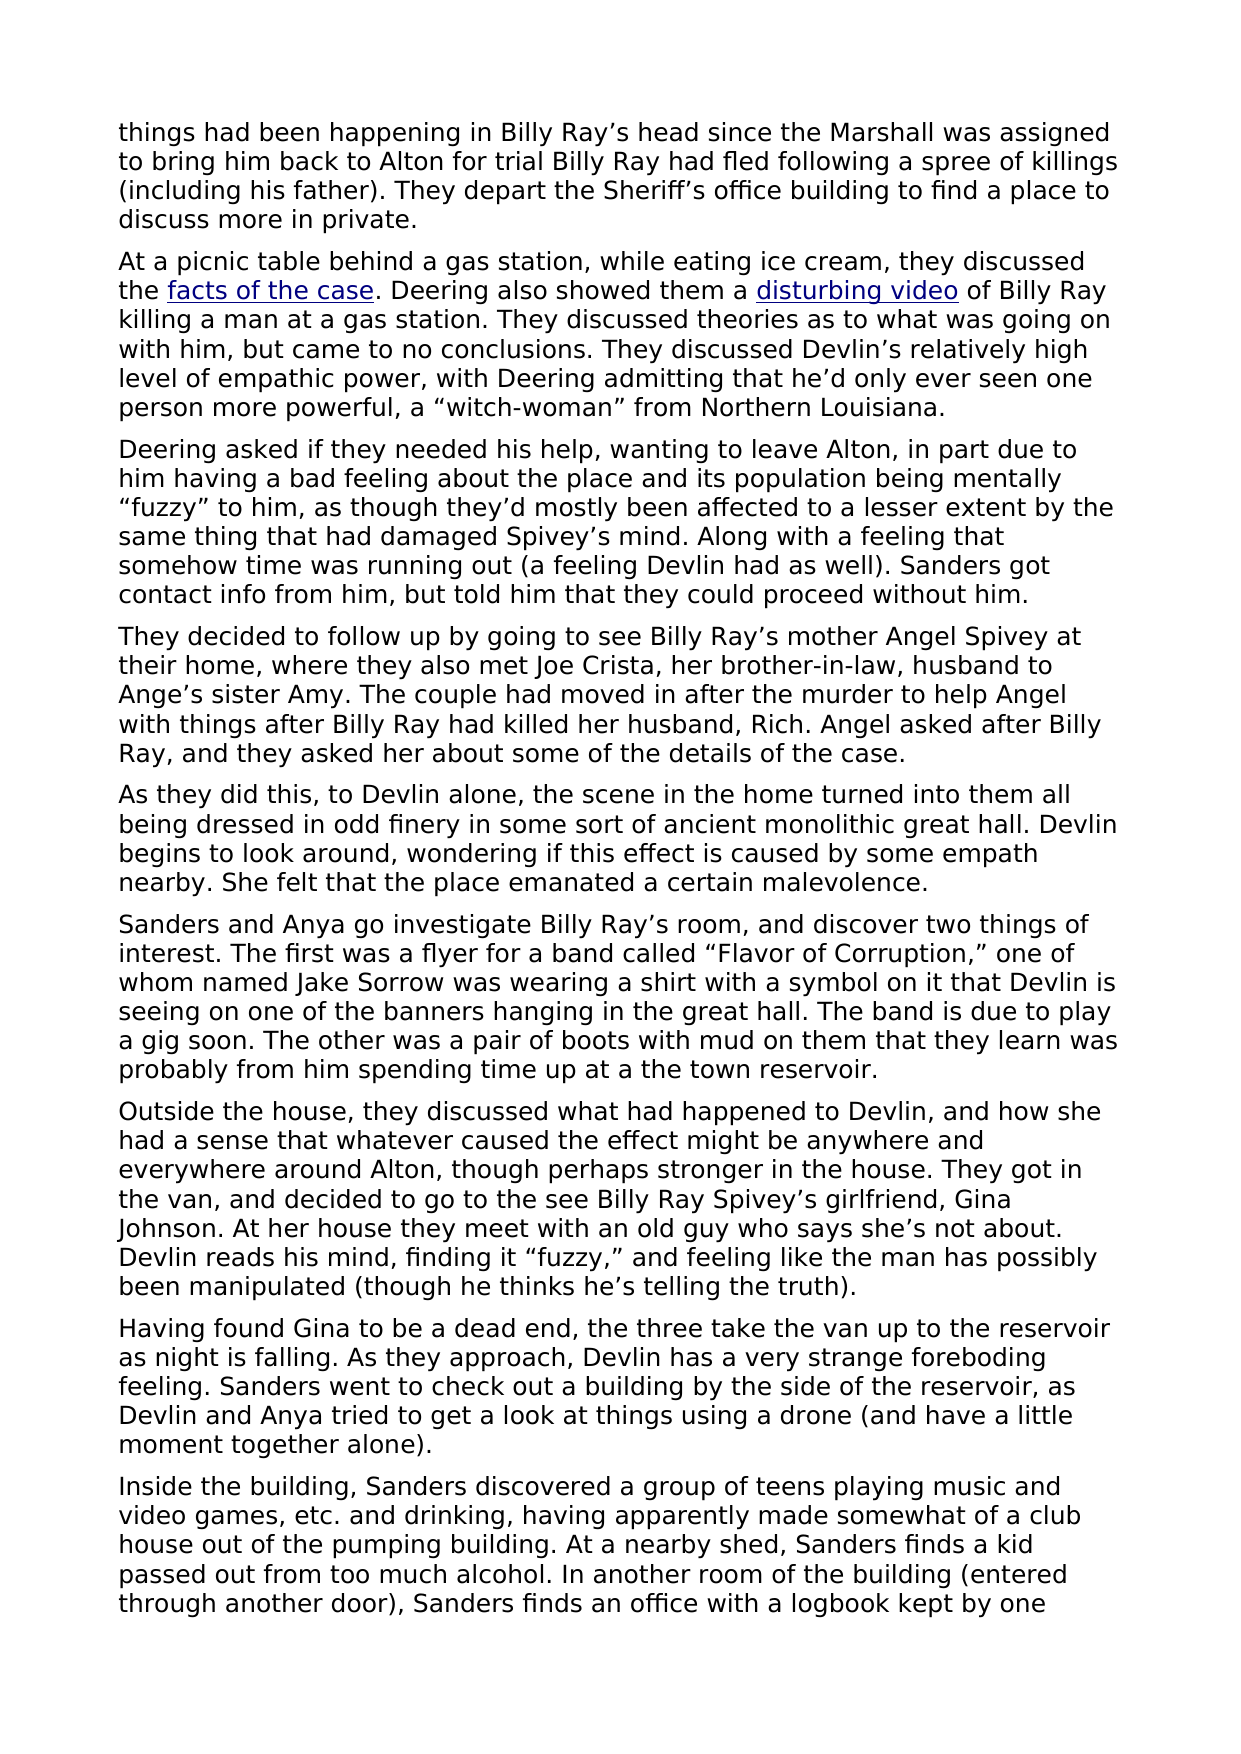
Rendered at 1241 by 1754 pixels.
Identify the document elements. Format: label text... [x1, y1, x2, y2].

text As they did this, to Devlin alone, the scene in the home turned into them all being dressed in odd finery in some sort of ancient monolithic great hall. Devlin begins to look around, wondering if this effect is caused by some empath nearby. She felt that the place emanated a certain malevolence. [118, 781, 1122, 897]
text Deering asked if they needed his help, wanting to leave Alton, in part due to him having a bad feeling about the place and its population being mentally “fuzzy” to him, as though they’d mostly been affected to a lesser extent by the same thing that had damaged Spivey’s mind. Along with a feeling that somehow time was running out (a feeling Devlin had as well). Sanders got contact info from him, but told him that they could proceed without him. [118, 435, 1122, 610]
text Having found Gina to be a dead end, the three take the van up to the reservoir as night is falling. As they approach, Devlin has a very strange foreboding feeling. Sanders went to check out a building by the side of the reservoir, as Devlin and Anya tried to get a look at things using a drone (and have a little moment together alone). [118, 1314, 1122, 1460]
text Inside the building, Sanders discovered a group of teens playing music and video games, etc. and drinking, having apparently made somewhat of a club house out of the pumping building. At a nearby shed, Sanders finds a kid passed out from too much alcohol. In another room of the building (entered through another door), Sanders finds an office with a logbook kept by one [118, 1472, 1122, 1618]
text Outside the house, they discussed what had happened to Devlin, and how she had a sense that whatever caused the effect might be anywhere and everywhere around Alton, though perhaps stronger in the house. They got in the van, and decided to go to the see Billy Ray Spivey’s girlfriend, Gina Johnson. At her house they meet with an old guy who says she’s not about. Devlin reads his mind, finding it “fuzzy,” and feeling like the man has possibly been manipulated (though he thinks he’s telling the truth). [118, 1097, 1122, 1301]
text things had been happening in Billy Ray’s head since the Marshall was assigned to bring him back to Alton for trial Billy Ray had fled following a spree of killings (including his father). They depart the Sheriff’s office building to find a place to discuss more in private. [118, 118, 1122, 235]
text They decided to follow up by going to see Billy Ray’s mother Angel Spivey at their home, where they also met Joe Crista, her brother-in-law, husband to Ange’s sister Amy. The couple had moved in after the murder to help Angel with things after Billy Ray had killed her husband, Rich. Angel asked after Billy Ray, and they asked her about some of the details of the case. [118, 622, 1122, 768]
text At a picnic table behind a gas station, while eating ice cream, they discussed the facts of the case. Deering also showed them a disturbing video of Billy Ray killing a man at a gas station. They discussed theories as to what was going on with him, but came to no conclusions. They discussed Devlin’s relatively high level of empathic power, with Deering admitting that he’d only ever seen one person more powerful, a “witch-woman” from Northern Louisiana. [118, 247, 1122, 422]
text Sanders and Anya go investigate Billy Ray’s room, and discover two things of interest. The first was a flyer for a band called “Flavor of Corruption,” one of whom named Jake Sorrow was wearing a shirt with a symbol on it that Devlin is seeing on one of the banners hanging in the great hall. The band is due to play a gig soon. The other was a pair of boots with mud on them that they learn was probably from him spending time up at a the town reservoir. [118, 910, 1122, 1085]
